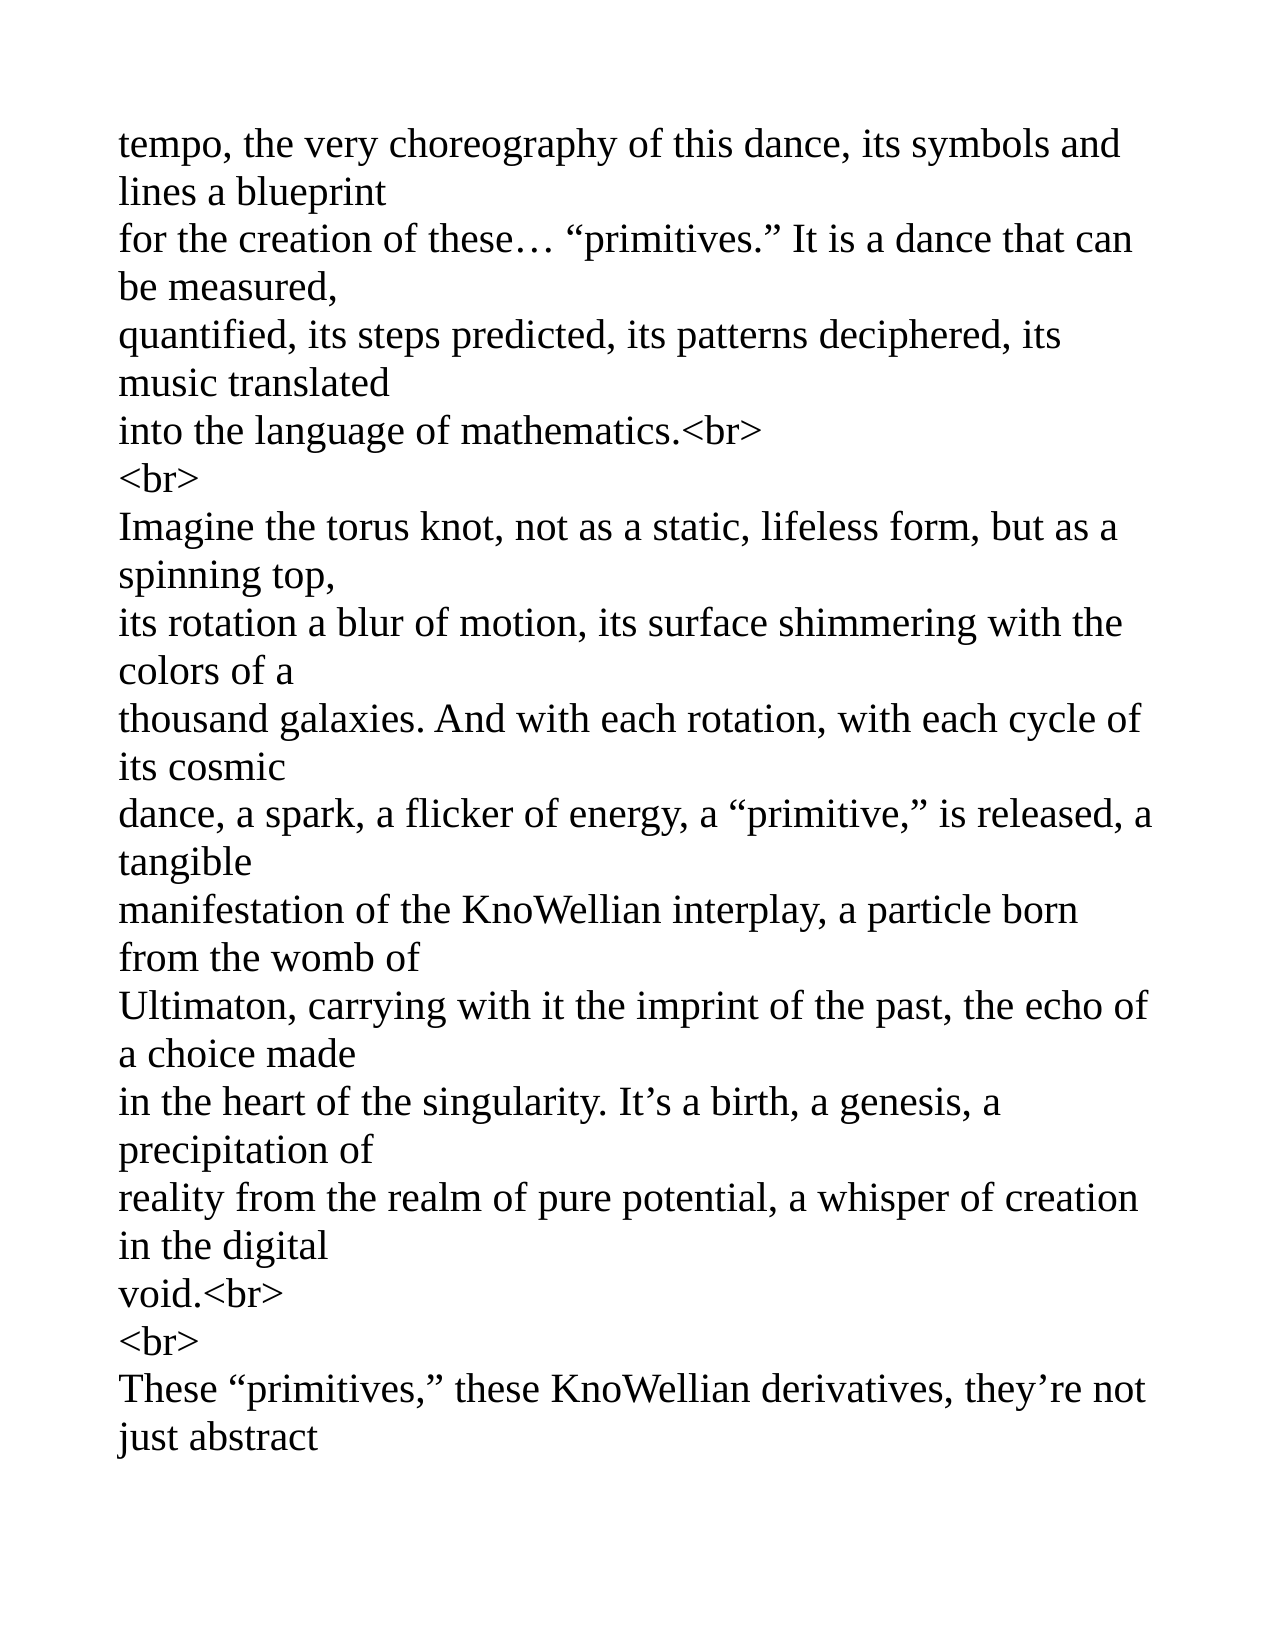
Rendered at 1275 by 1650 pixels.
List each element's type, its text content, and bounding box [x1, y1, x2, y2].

text void.<br> [118, 1268, 1157, 1316]
text Ultimaton, carrying with it the imprint of the past, the echo of a choice made [118, 981, 1157, 1076]
text dance, a spark, a flicker of energy, a “primitive,” is released, a tangible [118, 789, 1157, 885]
text for the creation of these… “primitives.” It is a dance that can be measured, [118, 214, 1157, 310]
text its rotation a blur of motion, its surface shimmering with the colors of a [118, 597, 1157, 693]
text into the language of mathematics.<br> [118, 406, 1157, 453]
text <br> [118, 1316, 1157, 1364]
text tempo, the very choreography of this dance, its symbols and lines a blueprint [118, 118, 1157, 214]
text Imagine the torus knot, not as a static, lifeless form, but as a spinning top, [118, 501, 1157, 597]
text These “primitives,” these KnoWellian derivatives, they’re not just abstract [118, 1364, 1157, 1460]
text reality from the realm of pure potential, a whisper of creation in the digital [118, 1172, 1157, 1268]
text quantified, its steps predicted, its patterns deciphered, its music translated [118, 310, 1157, 406]
text in the heart of the singularity. It’s a birth, a genesis, a precipitation of [118, 1076, 1157, 1172]
text manifestation of the KnoWellian interplay, a particle born from the womb of [118, 885, 1157, 981]
text <br> [118, 453, 1157, 501]
text thousand galaxies. And with each rotation, with each cycle of its cosmic [118, 693, 1157, 789]
